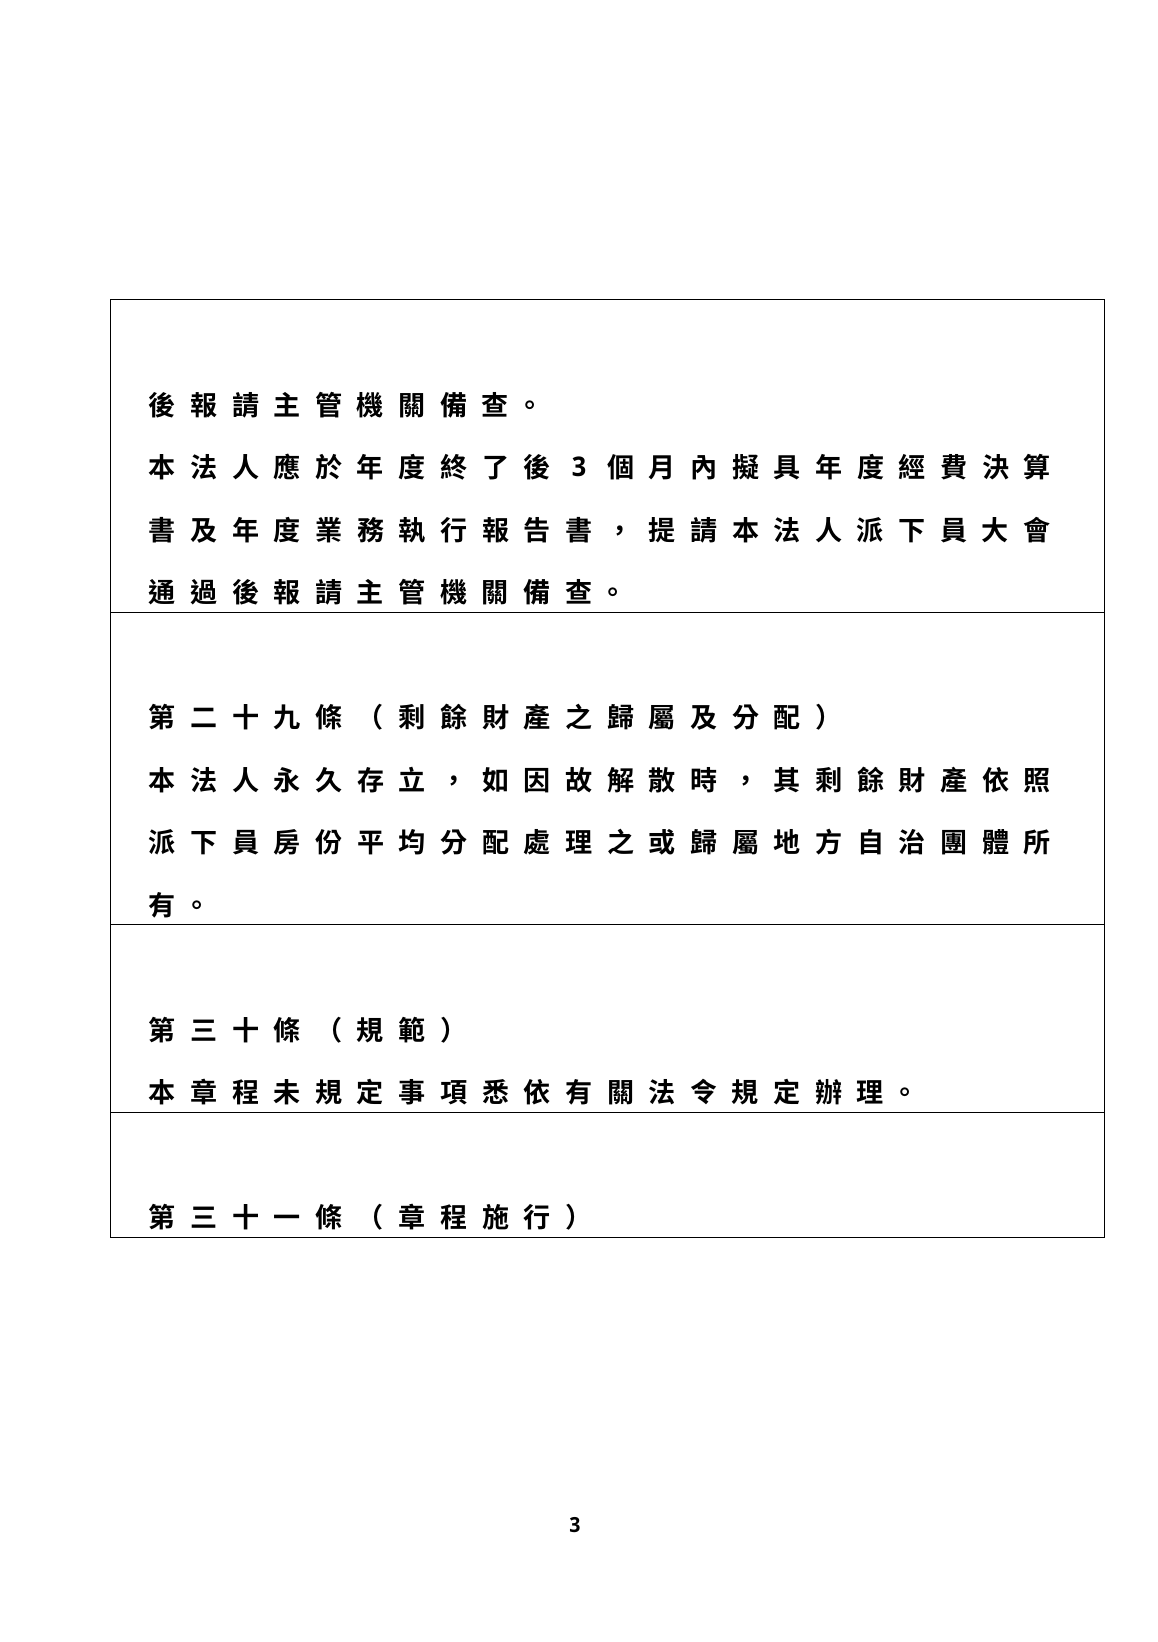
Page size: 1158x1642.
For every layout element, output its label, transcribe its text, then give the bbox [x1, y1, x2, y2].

table_cell 第三十條（規範） 本章程未規定事項悉依有關法令規定辦理。 [111, 925, 1104, 1112]
table_cell 第三十一條（章程施行） [111, 1113, 1104, 1237]
table_cell 後報請主管機關備查。 本法人應於年度終了後3個月內擬具年度經費決算書及年度業務執行報告書，提請本法人派下員大會通過後報請主管機關備查。 [111, 300, 1104, 612]
table_cell 第二十九條（剩餘財產之歸屬及分配） 本法人永久存立，如因故解散時，其剩餘財產依照派下員房份平均分配處理之或歸屬地方自治團體所有。 [111, 613, 1104, 924]
